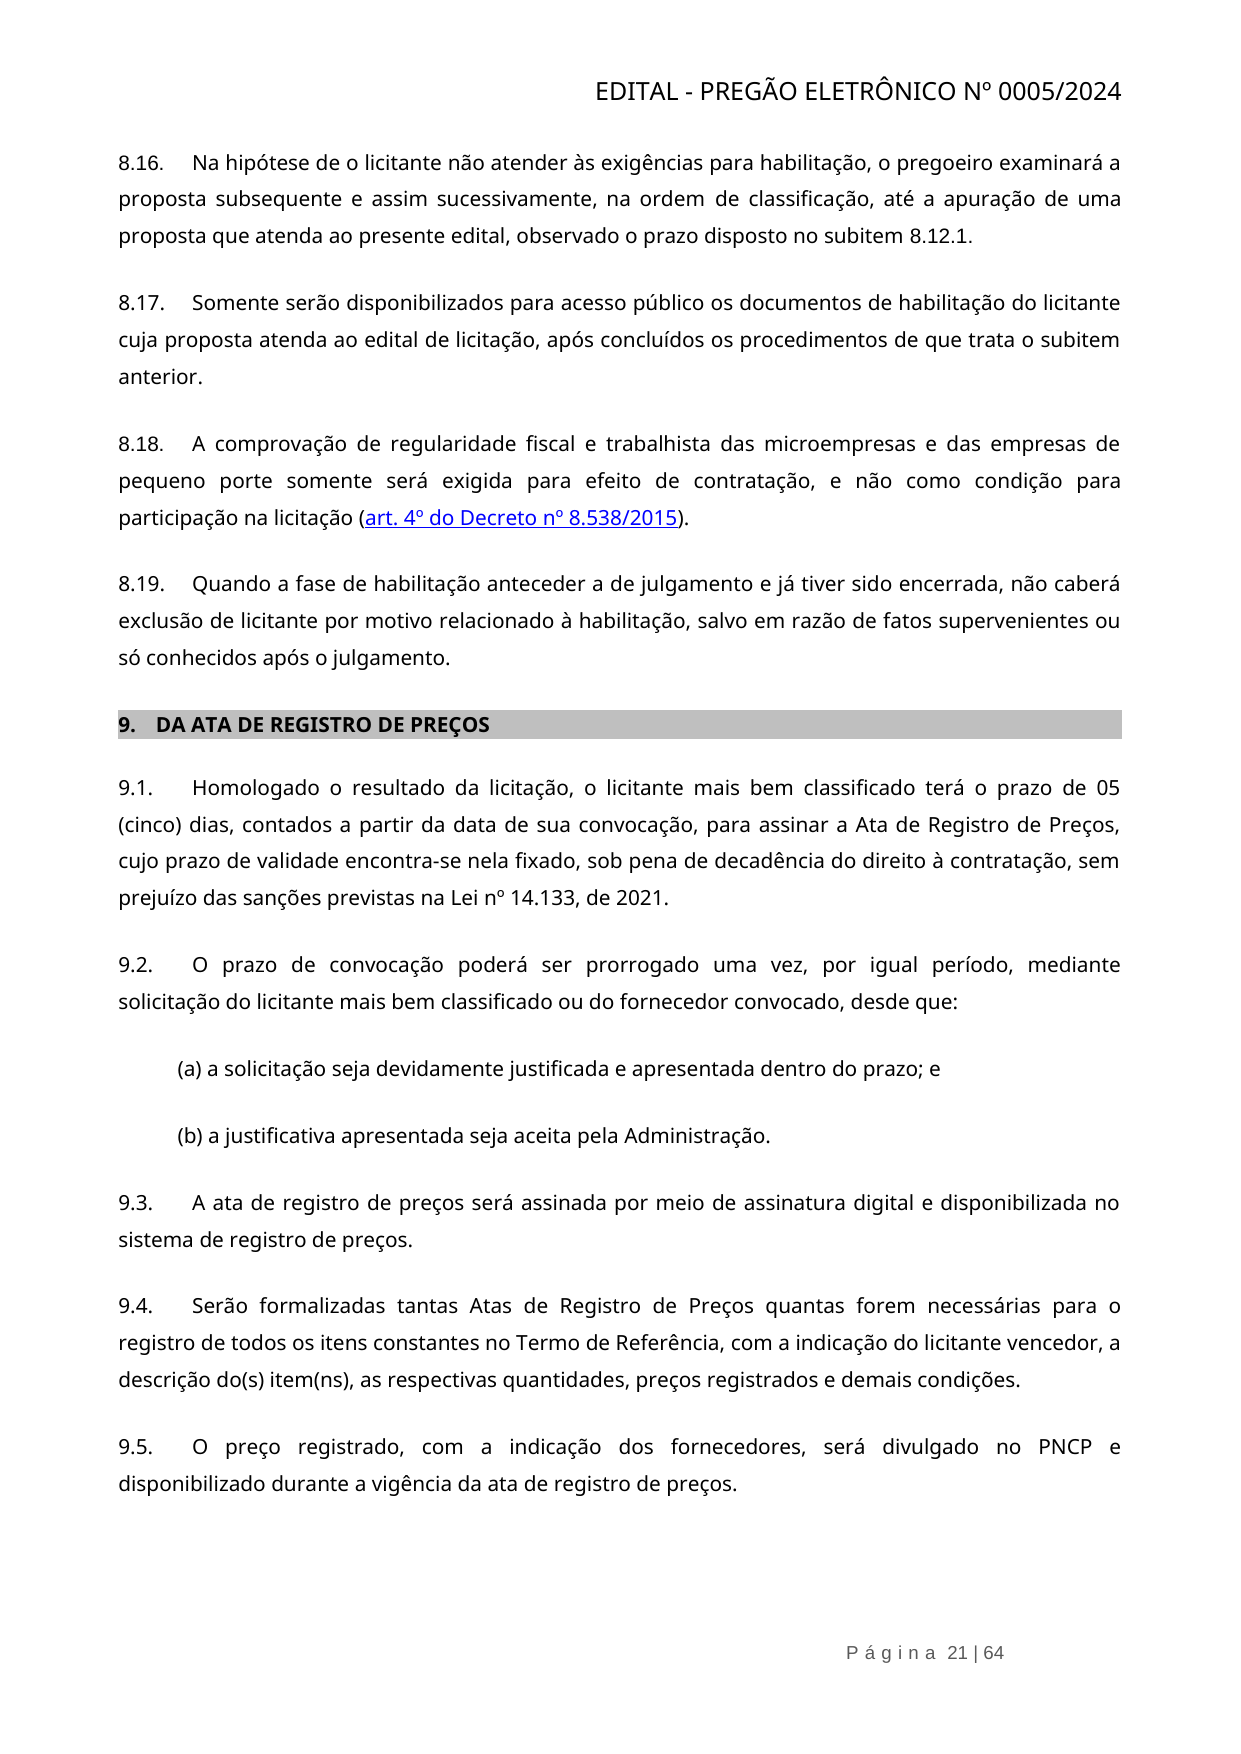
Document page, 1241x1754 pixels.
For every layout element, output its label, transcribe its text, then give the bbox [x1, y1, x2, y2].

list Homologado o resultado da licitação, o licitante mais bem classificado terá o prazo de 05 (cinco) dias, contados a partir da data de sua convocação, para assinar a Ata de Registro de Preços, cujo prazo de validade encontra-se nela fixado, sob pena de decadência do direito à contratação, sem prejuízo das sanções previstas na Lei nº 14.133, de 2021. [118, 773, 1122, 912]
list Na hipótese de o licitante não atender às exigências para habilitação, o pregoeiro examinará a proposta subsequente e assim sucessivamente, na ordem de classificação, até a apuração de uma proposta que atenda ao presente edital, observado o prazo disposto no subitem 8.12.1. [118, 148, 1122, 250]
list O prazo de convocação poderá ser prorrogado uma vez, por igual período, mediante solicitação do licitante mais bem classificado ou do fornecedor convocado, desde que: [118, 950, 1122, 1016]
list Somente serão disponibilizados para acesso público os documentos de habilitação do licitante cuja proposta atenda ao edital de licitação, após concluídos os procedimentos de que trata o subitem anterior. [118, 288, 1122, 391]
list O preço registrado, com a indicação dos fornecedores, será divulgado no PNCP e disponibilizado durante a vigência da ata de registro de preços. [118, 1432, 1122, 1497]
subtitle DA ATA DE REGISTRO DE PREÇOS [118, 710, 1122, 739]
list Serão formalizadas tantas Atas de Registro de Preços quantas forem necessárias para o registro de todos os itens constantes no Termo de Referência, com a indicação do licitante vencedor, a descrição do(s) item(ns), as respectivas quantidades, preços registrados e demais condições. [118, 1292, 1122, 1394]
list Quando a fase de habilitação anteceder a de julgamento e já tiver sido encerrada, não caberá exclusão de licitante por motivo relacionado à habilitação, salvo em razão de fatos supervenientes ou só conhecidos após o julgamento. [118, 569, 1122, 672]
list A comprovação de regularidade fiscal e trabalhista das microempresas e das empresas de pequeno porte somente será exigida para efeito de contratação, e não como condição para participação na licitação (art. 4º do Decreto nº 8.538/2015). [118, 429, 1122, 531]
text (b) a justificativa apresentada seja aceita pela Administração. [177, 1121, 1122, 1149]
list A ata de registro de preços será assinada por meio de assinatura digital e disponibilizada no sistema de registro de preços. [118, 1188, 1122, 1253]
text (a) a solicitação seja devidamente justificada e apresentada dentro do prazo; e [177, 1054, 1122, 1082]
